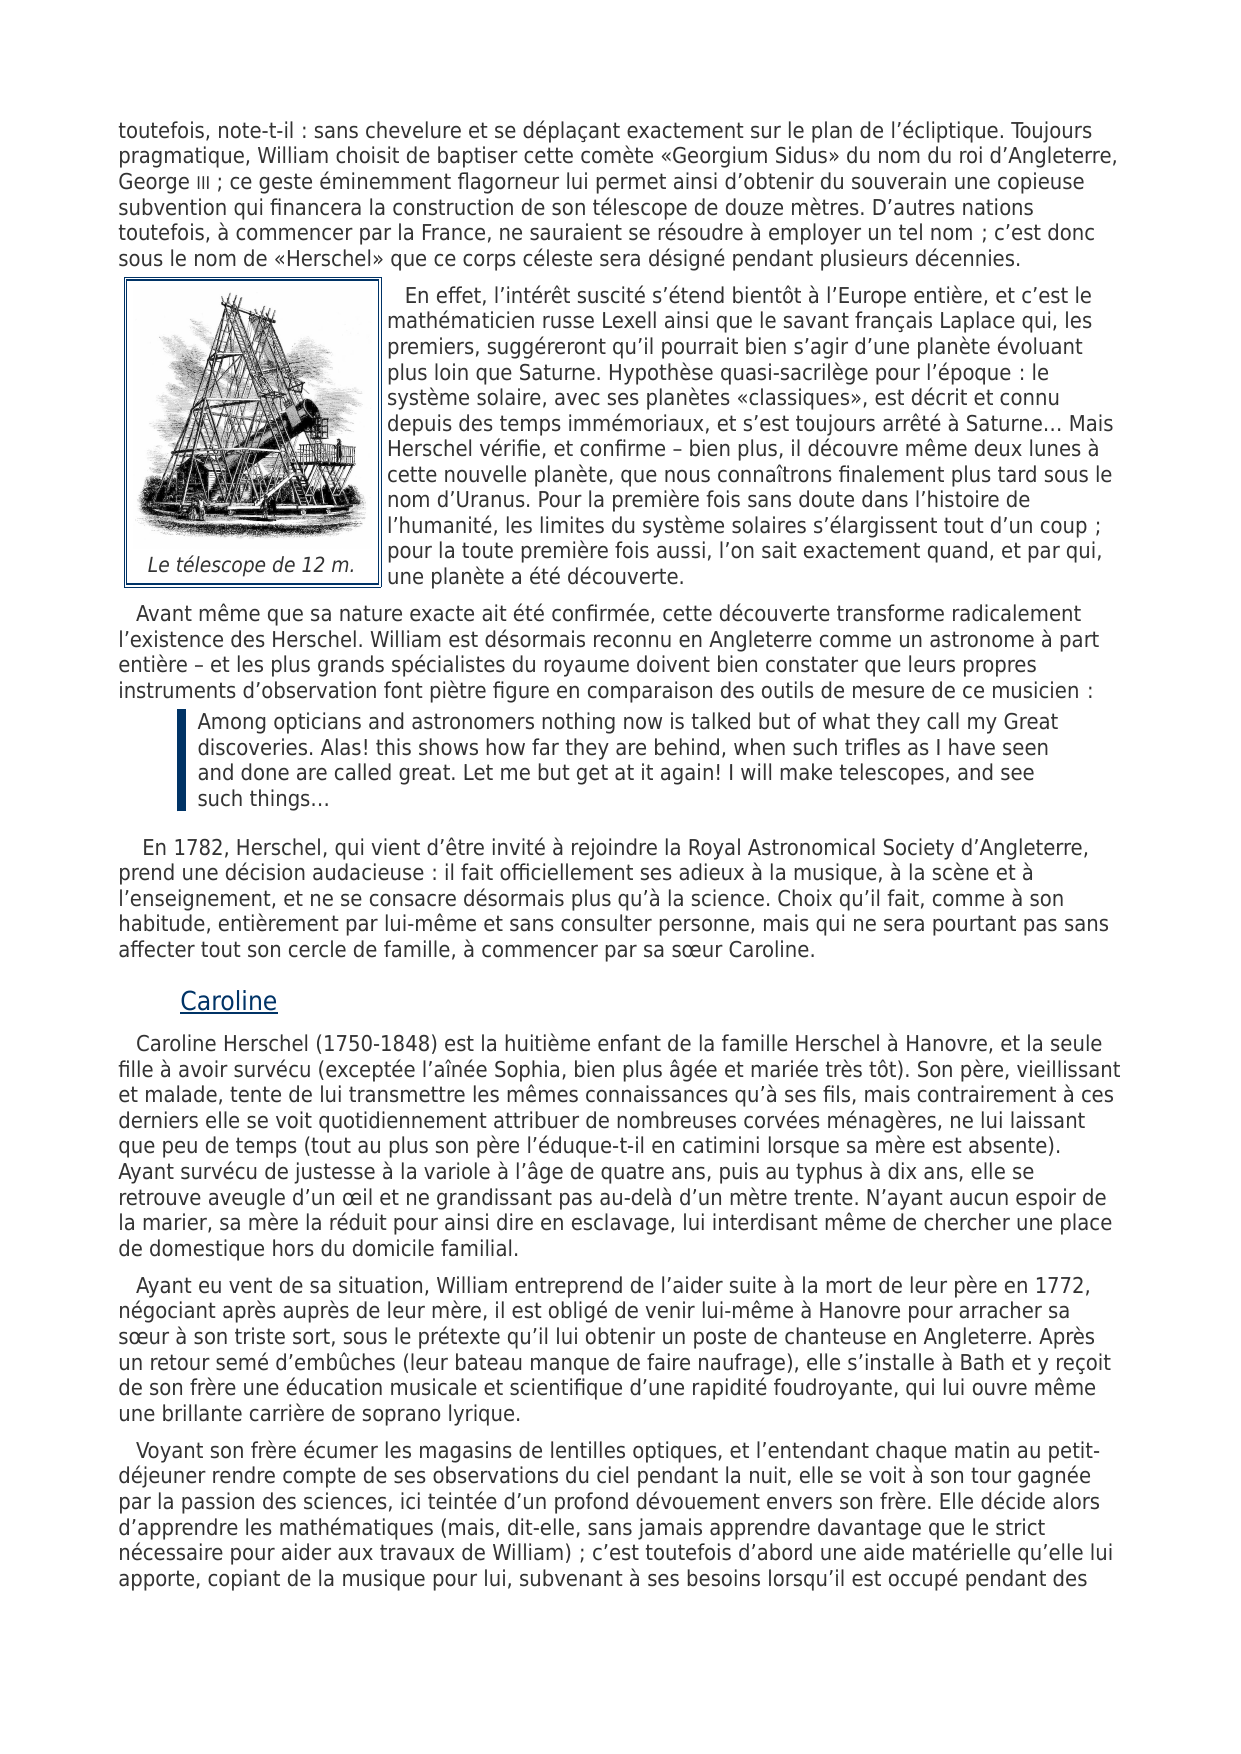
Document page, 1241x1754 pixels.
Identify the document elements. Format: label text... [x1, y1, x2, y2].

text Among opticians and astronomers nothing now is talked but of what they call my Great discoveries. Alas! this shows how far they are behind, when such trifles as I have seen and done are called great. Let me but get at it again! I will make telescopes, and see such things… [186, 709, 1063, 811]
picture [133, 286, 372, 549]
text Avant même que sa nature exacte ait été confirmée, cette découverte transforme radicalement l’existence des Herschel. William est désormais reconnu en Angleterre comme un astronome à part entière – et les plus grands spécialistes du royaume doivent bien constater que leurs propres instruments d’observation font piètre figure en comparaison des outils de mesure de ce musicien : [118, 601, 1122, 703]
subtitle Caroline [177, 983, 1122, 1020]
text Caroline Herschel (1750-1848) est la huitième enfant de la famille Herschel à Hanovre, et la seule fille à avoir survécu (exceptée l’aînée Sophia, bien plus âgée et mariée très tôt). Son père, vieillissant et malade, tente de lui transmettre les mêmes connaissances qu’à ses fils, mais contrairement à ces derniers elle se voit quotidiennement attribuer de nombreuses corvées ménagères, ne lui laissant que peu de temps (tout au plus son père l’éduque-t-il en catimini lorsque sa mère est absente). Ayant survécu de justesse à la variole à l’âge de quatre ans, puis au typhus à dix ans, elle se retrouve aveugle d’un œil et ne grandissant pas au-delà d’un mètre trente. N’ayant aucun espoir de la marier, sa mère la réduit pour ainsi dire en esclavage, lui interdisant même de chercher une place de domestique hors du domicile familial. [118, 1032, 1122, 1261]
text En 1782, Herschel, qui vient d’être invité à rejoindre la Royal Astronomical Society d’Angleterre, prend une décision audacieuse : il fait officiellement ses adieux à la musique, à la scène et à l’enseignement, et ne se consacre désormais plus qu’à la science. Choix qu’il fait, comme à son habitude, entièrement par lui-même et sans consulter personne, mais qui ne sera pourtant pas sans affecter tout son cercle de famille, à commencer par sa sœur Caroline. [118, 835, 1122, 963]
text Ayant eu vent de sa situation, William entreprend de l’aider suite à la mort de leur père en 1772, négociant après auprès de leur mère, il est obligé de venir lui-même à Hanovre pour arracher sa sœur à son triste sort, sous le prétexte qu’il lui obtenir un poste de chanteuse en Angleterre. Après un retour semé d’embûches (leur bateau manque de faire naufrage), elle s’installe à Bath et y reçoit de son frère une éducation musicale et scientifique d’une rapidité foudroyante, qui lui ouvre même une brillante carrière de soprano lyrique. [118, 1273, 1122, 1426]
text toutefois, note-t-il : sans chevelure et se déplaçant exactement sur le plan de l’écliptique. Toujours pragmatique, William choisit de baptiser cette comète «Georgium Sidus» du nom du roi d’Angleterre, George iii ; ce geste éminemment flagorneur lui permet ainsi d’obtenir du souverain une copieuse subvention qui financera la construction de son télescope de douze mètres. D’autres nations toutefois, à commencer par la France, ne sauraient se résoudre à employer un tel nom ; c’est donc sous le nom de «Herschel» que ce corps céleste sera désigné pendant plusieurs décennies. [118, 118, 1122, 271]
text Le télescope de 12 m. [133, 549, 372, 578]
text Voyant son frère écumer les magasins de lentilles optiques, et l’entendant chaque matin au petit-déjeuner rendre compte de ses observations du ciel pendant la nuit, elle se voit à son tour gagnée par la passion des sciences, ici teintée d’un profond dévouement envers son frère. Elle décide alors d’apprendre les mathématiques (mais, dit-elle, sans jamais apprendre davantage que le strict nécessaire pour aider aux travaux de William) ; c’est toutefois d’abord une aide matérielle qu’elle lui apporte, copiant de la musique pour lui, subvenant à ses besoins lorsqu’il est occupé pendant des [118, 1438, 1122, 1591]
text En effet, l’intérêt suscité s’étend bientôt à l’Europe entière, et c’est le mathématicien russe Lexell ainsi que le savant français Laplace qui, les premiers, suggéreront qu’il pourrait bien s’agir d’une planète évoluant plus loin que Saturne. Hypothèse quasi-sacrilège pour l’époque : le système solaire, avec ses planètes «classiques», est décrit et connu depuis des temps immémoriaux, et s’est toujours arrêté à Saturne… Mais Herschel vérifie, et confirme – bien plus, il découvre même deux lunes à cette nouvelle planète, que nous connaîtrons finalement plus tard sous le nom d’Uranus. Pour la première fois sans doute dans l’histoire de l’humanité, les limites du système solaires s’élargissent tout d’un coup ; pour la toute première fois aussi, l’on sait exactement quand, et par qui, une planète a été découverte. [118, 283, 1122, 589]
